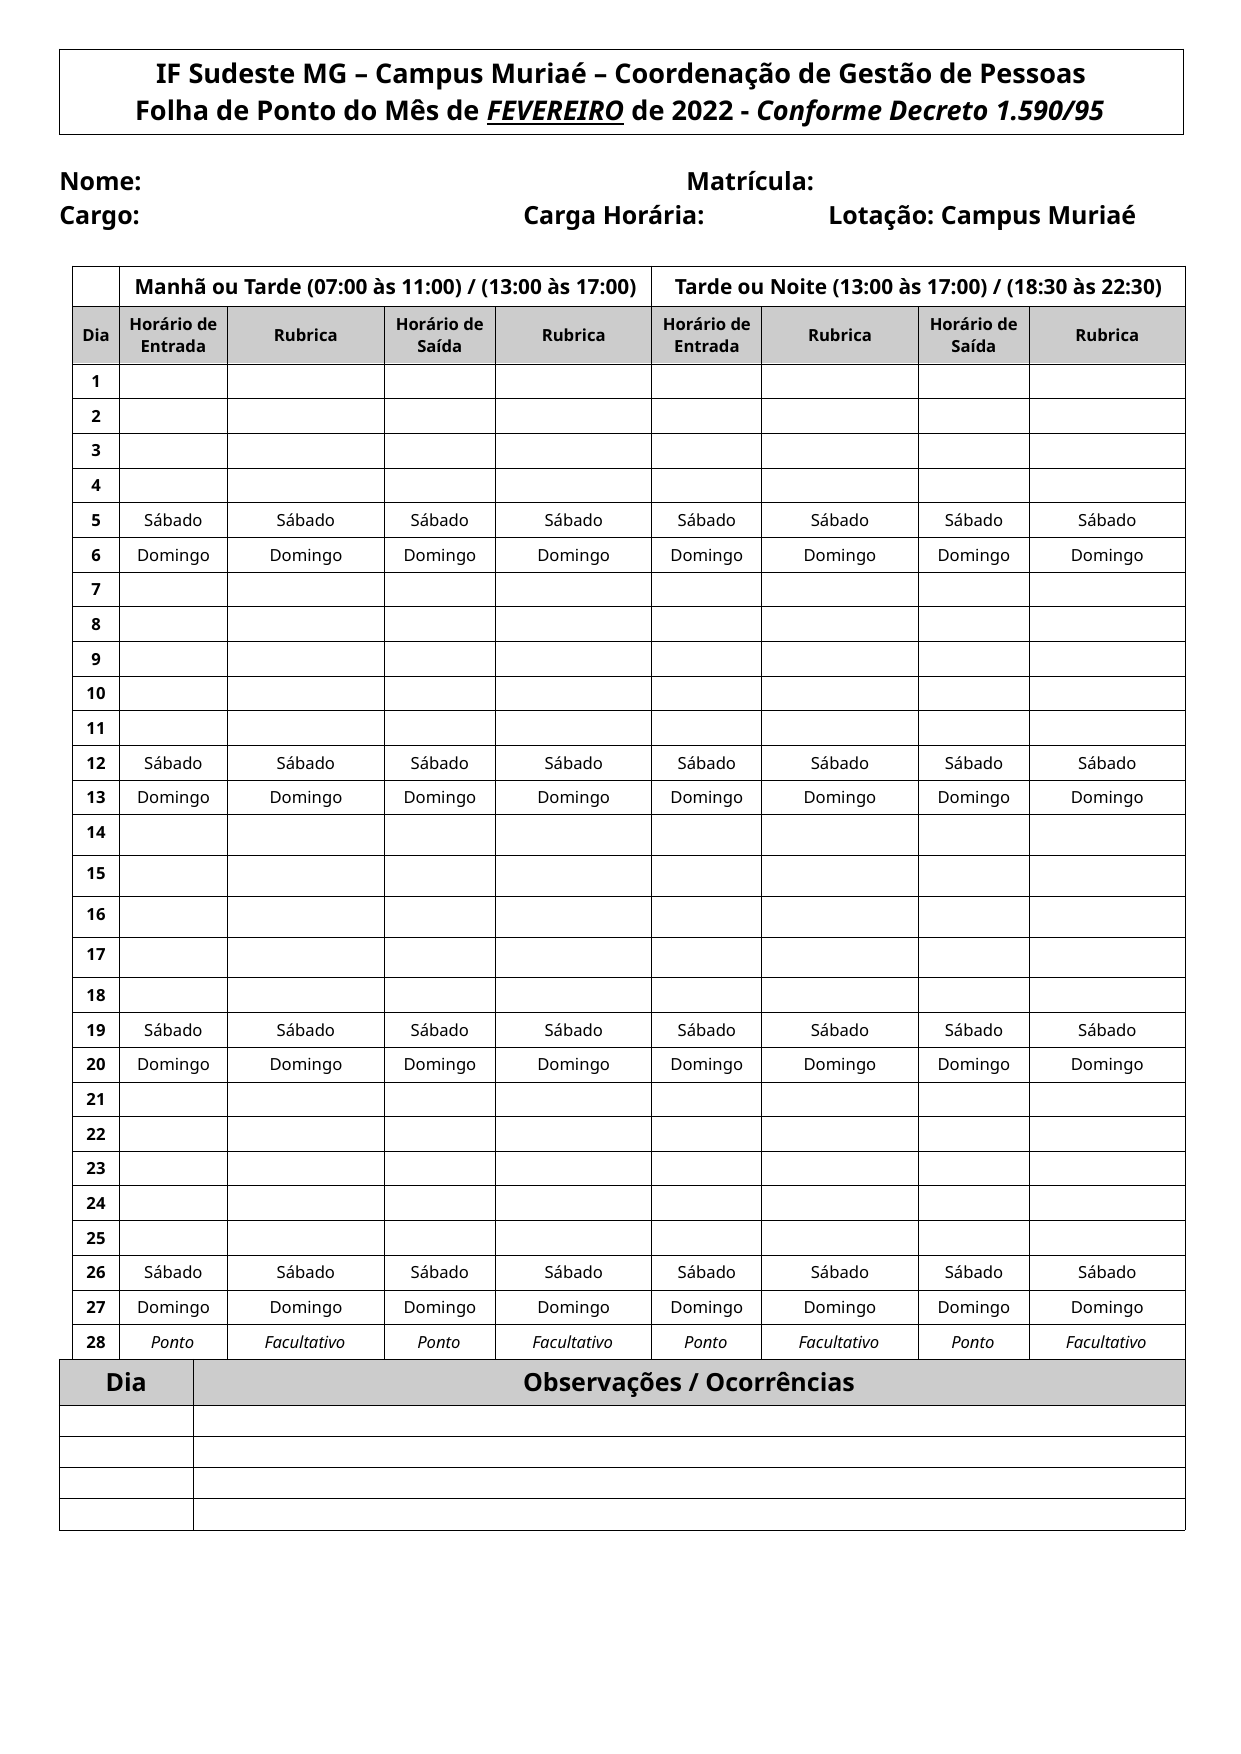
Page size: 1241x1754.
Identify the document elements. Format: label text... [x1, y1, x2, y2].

table_cell [228, 856, 384, 896]
table_cell Rubrica [228, 307, 384, 363]
table_cell 15 [73, 856, 119, 896]
table_cell 12 [73, 746, 119, 780]
table_cell [228, 815, 384, 855]
table_cell Sábado [1030, 746, 1185, 780]
table_cell Domingo [385, 538, 495, 572]
table_cell [919, 978, 1029, 1012]
table_cell Sábado [762, 746, 918, 780]
table_cell 9 [73, 642, 119, 676]
table_cell 17 [73, 938, 119, 977]
table_cell [919, 677, 1029, 710]
table_cell 25 [73, 1221, 119, 1255]
table_cell [762, 815, 918, 855]
table_cell [762, 434, 918, 467]
table_cell Horário de Entrada [120, 307, 227, 363]
table_cell Domingo [385, 1048, 495, 1081]
table_cell [385, 1083, 495, 1116]
table_cell [496, 711, 651, 745]
table_cell Domingo [919, 781, 1029, 814]
table_cell [385, 573, 495, 606]
table_cell Sábado [120, 503, 227, 537]
table_cell [1030, 938, 1185, 977]
table_header Nome: [59, 164, 686, 197]
table_cell Sábado [652, 1256, 761, 1289]
table_cell [228, 1152, 384, 1185]
table_cell [59, 364, 72, 398]
table_cell [1030, 1117, 1185, 1151]
table_cell [652, 978, 761, 1012]
table_cell Domingo [496, 1291, 651, 1324]
table_cell [919, 815, 1029, 855]
table_cell [59, 710, 72, 745]
table_cell [496, 1221, 651, 1255]
table_cell Rubrica [1030, 307, 1185, 363]
table_cell [120, 677, 227, 710]
table_cell Sábado [228, 1013, 384, 1047]
table_cell [496, 677, 651, 710]
table_cell [496, 1152, 651, 1185]
table_cell [496, 434, 651, 467]
table_cell Sábado [1030, 1256, 1185, 1289]
table_cell Sábado [919, 1013, 1029, 1047]
table_cell [120, 856, 227, 896]
table_cell [59, 1290, 72, 1324]
table_cell [496, 1186, 651, 1220]
table_cell [228, 607, 384, 641]
table_cell [120, 897, 227, 937]
table_cell Domingo [120, 1048, 227, 1081]
table_cell [919, 711, 1029, 745]
table_cell [762, 469, 918, 502]
table_cell Domingo [496, 538, 651, 572]
table_cell [385, 677, 495, 710]
table_cell [762, 856, 918, 896]
table_cell [652, 607, 761, 641]
table_cell Sábado [762, 1256, 918, 1289]
table_cell Domingo [228, 1048, 384, 1081]
table_cell Tarde ou Noite (13:00 às 17:00) / (18:30 às 22:30) [652, 267, 1185, 306]
table_cell [496, 938, 651, 977]
table_cell Observações / Ocorrências [194, 1360, 1185, 1405]
table_cell Facultativo [496, 1325, 651, 1359]
table_cell Facultativo [762, 1325, 918, 1359]
table_cell [120, 469, 227, 502]
table_cell [919, 856, 1029, 896]
table_cell [762, 607, 918, 641]
table_cell [919, 573, 1029, 606]
table_cell [228, 938, 384, 977]
table_cell [59, 977, 72, 1012]
table_cell [496, 815, 651, 855]
table_cell [59, 606, 72, 641]
table_cell [60, 1437, 193, 1467]
table_cell [762, 365, 918, 398]
table_cell [228, 1221, 384, 1255]
table_cell [385, 469, 495, 502]
table_cell [59, 572, 72, 606]
table_cell [1030, 1083, 1185, 1116]
table_cell [120, 365, 227, 398]
table_cell [385, 365, 495, 398]
table_cell [385, 642, 495, 676]
table_cell 4 [73, 469, 119, 502]
table_cell Sábado [120, 1013, 227, 1047]
table_cell [652, 1152, 761, 1185]
table_cell [59, 937, 72, 977]
table_cell [194, 1437, 1185, 1467]
table_cell 23 [73, 1152, 119, 1185]
table_cell [60, 1468, 193, 1498]
table_cell Ponto [919, 1325, 1029, 1359]
table_cell [120, 1152, 227, 1185]
table_cell [59, 676, 72, 710]
table_cell [652, 677, 761, 710]
table_cell [59, 1116, 72, 1151]
table_cell [762, 399, 918, 433]
table_cell [652, 856, 761, 896]
table_cell [385, 815, 495, 855]
table_cell Cargo: [59, 198, 523, 266]
table_cell Sábado [385, 1256, 495, 1289]
table_cell [1030, 642, 1185, 676]
table_cell [228, 1117, 384, 1151]
table_cell [919, 1221, 1029, 1255]
table_cell 26 [73, 1256, 119, 1289]
table_cell [762, 1152, 918, 1185]
table_cell [1030, 573, 1185, 606]
table_cell Domingo [228, 1291, 384, 1324]
table_cell 18 [73, 978, 119, 1012]
table_cell [59, 780, 72, 814]
table_cell [385, 938, 495, 977]
table_cell [919, 1083, 1029, 1116]
table_cell Sábado [120, 746, 227, 780]
table_cell 11 [73, 711, 119, 745]
table_cell Sábado [762, 1013, 918, 1047]
table_cell Domingo [228, 781, 384, 814]
table_cell [496, 607, 651, 641]
table_cell [59, 855, 72, 896]
table_cell 20 [73, 1048, 119, 1081]
table_cell [73, 267, 119, 306]
table_cell Sábado [652, 746, 761, 780]
table_cell [919, 897, 1029, 937]
table_cell 14 [73, 815, 119, 855]
table_cell [59, 641, 72, 676]
table_cell Sábado [652, 503, 761, 537]
table_cell [59, 1324, 72, 1359]
table_cell [385, 897, 495, 937]
table_cell [1030, 978, 1185, 1012]
table_cell [1030, 469, 1185, 502]
table_cell 13 [73, 781, 119, 814]
table_cell [652, 711, 761, 745]
table_cell [496, 978, 651, 1012]
table_cell [762, 1083, 918, 1116]
table_cell [385, 399, 495, 433]
table_cell 21 [73, 1083, 119, 1116]
table_cell Domingo [652, 1048, 761, 1081]
table_cell Domingo [1030, 538, 1185, 572]
table_cell 6 [73, 538, 119, 572]
table_cell [120, 1083, 227, 1116]
table_cell Ponto [120, 1325, 227, 1359]
table_cell Sábado [228, 746, 384, 780]
table_cell [762, 677, 918, 710]
table_cell [228, 1186, 384, 1220]
table_cell [496, 897, 651, 937]
table_cell Domingo [120, 538, 227, 572]
table_cell [385, 434, 495, 467]
table_header Matrícula: [686, 164, 1181, 197]
table_cell Sábado [1030, 1013, 1185, 1047]
table_cell [59, 1081, 72, 1116]
table_cell [919, 1186, 1029, 1220]
table_cell [762, 642, 918, 676]
table_cell Domingo [1030, 781, 1185, 814]
table_cell Domingo [919, 1291, 1029, 1324]
table_cell [496, 1083, 651, 1116]
table_cell Rubrica [496, 307, 651, 363]
table_cell [59, 896, 72, 937]
table_cell Ponto [652, 1325, 761, 1359]
table_cell Domingo [120, 781, 227, 814]
table_cell Sábado [919, 503, 1029, 537]
table_cell Sábado [496, 503, 651, 537]
table_cell [762, 1221, 918, 1255]
table_cell Domingo [762, 538, 918, 572]
table_cell [228, 642, 384, 676]
table_cell [762, 1117, 918, 1151]
table_cell [228, 469, 384, 502]
table_cell [1030, 607, 1185, 641]
table_cell [652, 1186, 761, 1220]
table_cell [919, 607, 1029, 641]
table_cell [385, 1186, 495, 1220]
table_cell [228, 978, 384, 1012]
table_cell [120, 1221, 227, 1255]
table_cell Sábado [762, 503, 918, 537]
table_cell [228, 399, 384, 433]
table_cell [1030, 815, 1185, 855]
table_cell 28 [73, 1325, 119, 1359]
table_cell 1 [73, 365, 119, 398]
table_cell [59, 814, 72, 855]
table_cell [385, 1152, 495, 1185]
table_cell [59, 1255, 72, 1289]
table_cell [59, 266, 72, 306]
table_cell [1030, 711, 1185, 745]
table_cell Domingo [762, 781, 918, 814]
table_cell [496, 365, 651, 398]
table_cell [1030, 897, 1185, 937]
table_cell [385, 711, 495, 745]
table_cell Domingo [919, 538, 1029, 572]
table_cell [59, 433, 72, 467]
table_cell 24 [73, 1186, 119, 1220]
table_cell Horário de Saída [919, 307, 1029, 363]
table_cell Sábado [385, 503, 495, 537]
table_cell [652, 815, 761, 855]
table_cell Carga Horária: [523, 198, 828, 266]
table_cell [194, 1468, 1185, 1498]
table_cell [652, 1221, 761, 1255]
table_cell Domingo [228, 538, 384, 572]
table_cell Rubrica [762, 307, 918, 363]
table_cell [385, 856, 495, 896]
table_cell [1030, 1221, 1185, 1255]
table_cell Domingo [496, 781, 651, 814]
table_cell [919, 434, 1029, 467]
table_cell Sábado [496, 1256, 651, 1289]
table_cell [59, 745, 72, 780]
table_cell [120, 434, 227, 467]
table_cell [228, 711, 384, 745]
table_cell [385, 978, 495, 1012]
table_header [1181, 164, 1185, 197]
table_cell Sábado [228, 503, 384, 537]
table_cell [228, 677, 384, 710]
table_cell [228, 434, 384, 467]
table_cell [1030, 1152, 1185, 1185]
table_cell Domingo [385, 781, 495, 814]
table_cell [120, 1117, 227, 1151]
table_cell [120, 573, 227, 606]
table_cell [120, 815, 227, 855]
table_cell Sábado [1030, 503, 1185, 537]
table_cell [919, 1152, 1029, 1185]
table_cell 16 [73, 897, 119, 937]
table_cell [120, 978, 227, 1012]
table_cell [652, 469, 761, 502]
table_cell [652, 1083, 761, 1116]
table_cell [59, 1047, 72, 1081]
table_cell Sábado [919, 746, 1029, 780]
table_cell [59, 502, 72, 537]
table_cell 3 [73, 434, 119, 467]
table_cell [919, 469, 1029, 502]
table_cell [1030, 856, 1185, 896]
table_cell Domingo [385, 1291, 495, 1324]
table_cell [919, 642, 1029, 676]
table_cell [228, 1083, 384, 1116]
table_cell Dia [60, 1360, 193, 1405]
table_cell Sábado [385, 1013, 495, 1047]
table_cell [762, 897, 918, 937]
table_cell Sábado [496, 746, 651, 780]
table_cell [652, 642, 761, 676]
table_cell [652, 365, 761, 398]
table_cell [1030, 399, 1185, 433]
table_cell [194, 1406, 1185, 1436]
table_cell [228, 573, 384, 606]
table_cell [120, 1186, 227, 1220]
table_cell Sábado [652, 1013, 761, 1047]
table_cell Lotação: Campus Muriaé [828, 198, 1181, 266]
table_cell [1030, 365, 1185, 398]
table_cell Sábado [496, 1013, 651, 1047]
table_cell [919, 399, 1029, 433]
table_cell [59, 468, 72, 502]
table_cell [762, 938, 918, 977]
table_cell [120, 938, 227, 977]
table_cell Domingo [496, 1048, 651, 1081]
table_cell 22 [73, 1117, 119, 1151]
table_cell [60, 1499, 193, 1529]
table_cell [228, 897, 384, 937]
table_cell 27 [73, 1291, 119, 1324]
table_cell [59, 537, 72, 572]
table_cell [496, 856, 651, 896]
table_cell [120, 399, 227, 433]
table_cell 7 [73, 573, 119, 606]
table_cell [1181, 198, 1185, 266]
table_cell Horário de Entrada [652, 307, 761, 363]
table_cell [652, 938, 761, 977]
table_cell [919, 365, 1029, 398]
table_cell Domingo [652, 538, 761, 572]
table_cell Domingo [1030, 1048, 1185, 1081]
table_cell [120, 607, 227, 641]
table_cell Facultativo [1030, 1325, 1185, 1359]
table_cell 8 [73, 607, 119, 641]
table_cell [194, 1499, 1185, 1529]
table_cell [919, 938, 1029, 977]
table_cell [59, 1220, 72, 1255]
table_cell [1030, 434, 1185, 467]
table_cell Domingo [1030, 1291, 1185, 1324]
table_cell [496, 642, 651, 676]
table_cell [385, 1117, 495, 1151]
table_cell [385, 607, 495, 641]
table_cell Ponto [385, 1325, 495, 1359]
table_cell [59, 1012, 72, 1047]
table_cell [120, 642, 227, 676]
table_cell [60, 1406, 193, 1436]
table_cell [762, 573, 918, 606]
table_cell Manhã ou Tarde (07:00 às 11:00) / (13:00 às 17:00) [120, 267, 651, 306]
table_cell [120, 711, 227, 745]
table_cell [496, 399, 651, 433]
table_cell [1030, 1186, 1185, 1220]
table_cell [59, 1185, 72, 1220]
table_cell [652, 1117, 761, 1151]
table_cell [385, 1221, 495, 1255]
table_cell [59, 398, 72, 433]
table_cell [919, 1117, 1029, 1151]
table_cell [762, 1186, 918, 1220]
table_cell Domingo [919, 1048, 1029, 1081]
table_cell 10 [73, 677, 119, 710]
table_cell [59, 1151, 72, 1185]
table_cell [762, 978, 918, 1012]
table_cell [762, 711, 918, 745]
table_cell Horário de Saída [385, 307, 495, 363]
table_cell 2 [73, 399, 119, 433]
table_cell Sábado [120, 1256, 227, 1289]
table_cell Sábado [385, 746, 495, 780]
table_cell Domingo [762, 1048, 918, 1081]
table_cell [1030, 677, 1185, 710]
table_cell [496, 1117, 651, 1151]
table_cell [652, 434, 761, 467]
table_cell Domingo [652, 781, 761, 814]
table_cell Facultativo [228, 1325, 384, 1359]
table_cell [652, 897, 761, 937]
table_cell Sábado [919, 1256, 1029, 1289]
table_cell 5 [73, 503, 119, 537]
table_cell [652, 573, 761, 606]
table_cell [59, 306, 72, 363]
table_cell Dia [73, 307, 119, 363]
table_cell Domingo [652, 1291, 761, 1324]
table_cell [228, 365, 384, 398]
table_cell Domingo [762, 1291, 918, 1324]
table_cell [496, 573, 651, 606]
table_cell Sábado [228, 1256, 384, 1289]
table_cell 19 [73, 1013, 119, 1047]
table_cell Domingo [120, 1291, 227, 1324]
table_cell [496, 469, 651, 502]
table_cell [652, 399, 761, 433]
